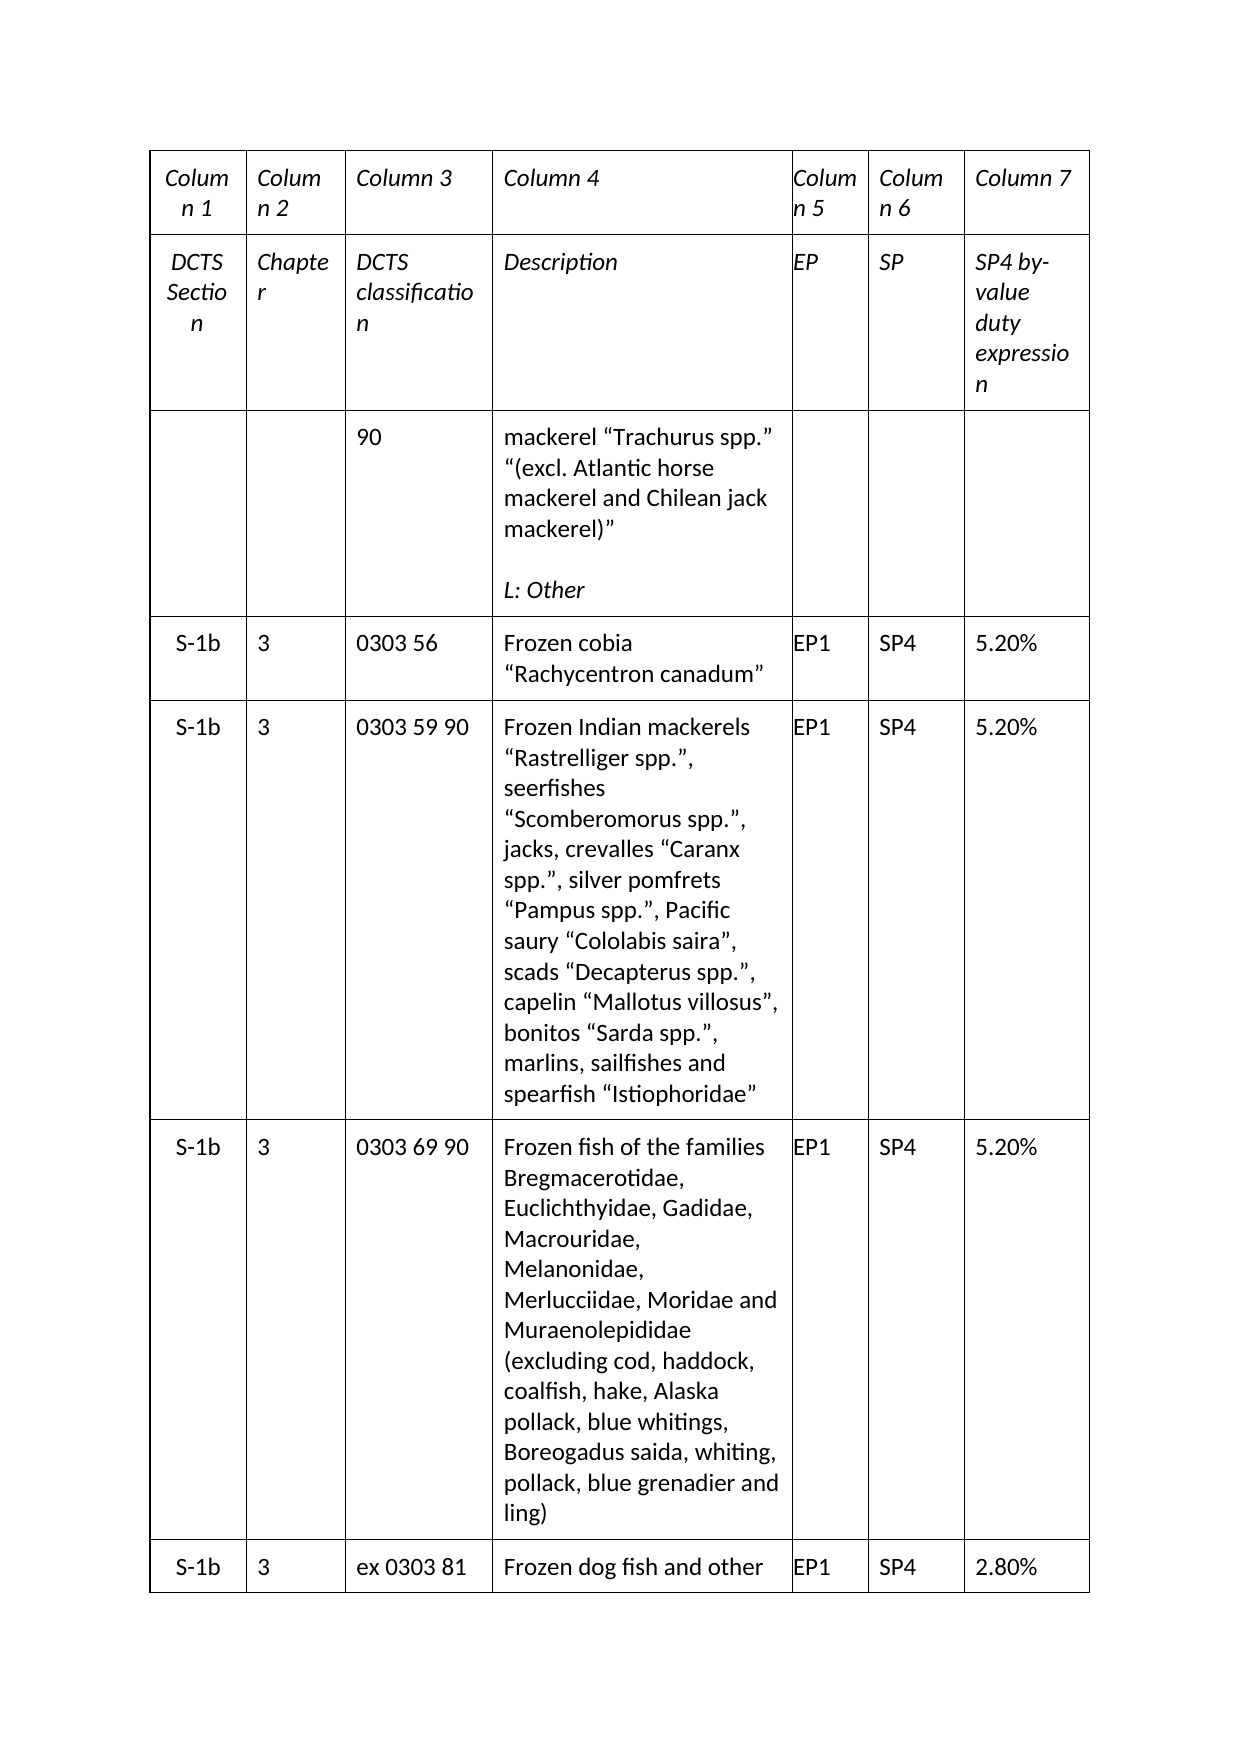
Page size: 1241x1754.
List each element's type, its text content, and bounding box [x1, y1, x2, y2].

table_cell SP4 [869, 701, 964, 1119]
table_cell EP1 [793, 1540, 868, 1592]
table_cell ex 0303 81 [346, 1540, 492, 1592]
table_cell Frozen cobia “Rachycentron canadum” [493, 617, 792, 699]
table_cell Frozen fish of the families Bregmacerotidae, Euclichthyidae, Gadidae, Macrouridae, Melanonidae, Merlucciidae, Moridae and Muraenolepididae (excluding cod, haddock, coalfish, hake, Alaska pollack, blue whitings, Boreogadus saida, whiting, pollack, blue grenadier and ling) [493, 1120, 792, 1539]
table_cell SP4 [869, 1120, 964, 1539]
table_cell 5.20% [965, 1120, 1089, 1539]
table_cell 3 [247, 617, 345, 699]
table_header Column 7 [965, 151, 1089, 234]
table_header Column 6 [869, 151, 964, 234]
table_cell 0303 59 90 [346, 701, 492, 1119]
table_cell 5.20% [965, 701, 1089, 1119]
table_cell S-1b [151, 1540, 246, 1592]
table_cell 0303 56 [346, 617, 492, 699]
table_cell S-1b [151, 701, 246, 1119]
table_cell mackerel “Trachurus spp.” “(excl. Atlantic horse mackerel and Chilean jack mackerel)” L: Other [493, 411, 792, 616]
table_cell 3 [247, 1120, 345, 1539]
table_header Column 3 [346, 151, 492, 234]
table_header Column 5 [793, 151, 868, 234]
table_header Column 1 [151, 151, 246, 234]
table_cell [151, 411, 246, 616]
table_cell EP1 [793, 701, 868, 1119]
table_cell [965, 411, 1089, 616]
table_header Column 4 [493, 151, 792, 234]
table_cell Frozen dog fish and other [493, 1540, 792, 1592]
table_cell SP4 [869, 1540, 964, 1592]
table_cell S-1b [151, 1120, 246, 1539]
table_cell [869, 411, 964, 616]
table_cell 0303 69 90 [346, 1120, 492, 1539]
table_cell DCTS classification [346, 235, 492, 409]
table_cell [793, 411, 868, 616]
table_cell 2.80% [965, 1540, 1089, 1592]
table_cell 3 [247, 701, 345, 1119]
table_cell Chapter [247, 235, 345, 409]
table_cell SP4 by-value duty expression [965, 235, 1089, 409]
table_cell EP1 [793, 1120, 868, 1539]
table_cell SP4 [869, 617, 964, 699]
table_cell 3 [247, 1540, 345, 1592]
table_cell [247, 411, 345, 616]
table_cell S-1b [151, 617, 246, 699]
table_cell Frozen Indian mackerels “Rastrelliger spp.”, seerfishes “Scomberomorus spp.”, jacks, crevalles “Caranx spp.”, silver pomfrets “Pampus spp.”, Pacific saury “Cololabis saira”, scads “Decapterus spp.”, capelin “Mallotus villosus”, bonitos “Sarda spp.”, marlins, sailfishes and spearfish “Istiophoridae” [493, 701, 792, 1119]
table_header Column 2 [247, 151, 345, 234]
table_cell EP [793, 235, 868, 409]
table_cell EP1 [793, 617, 868, 699]
table_cell 90 [346, 411, 492, 616]
table_cell 5.20% [965, 617, 1089, 699]
table_cell DCTS Section [151, 235, 246, 409]
table_cell Description [493, 235, 792, 409]
table_cell SP [869, 235, 964, 409]
